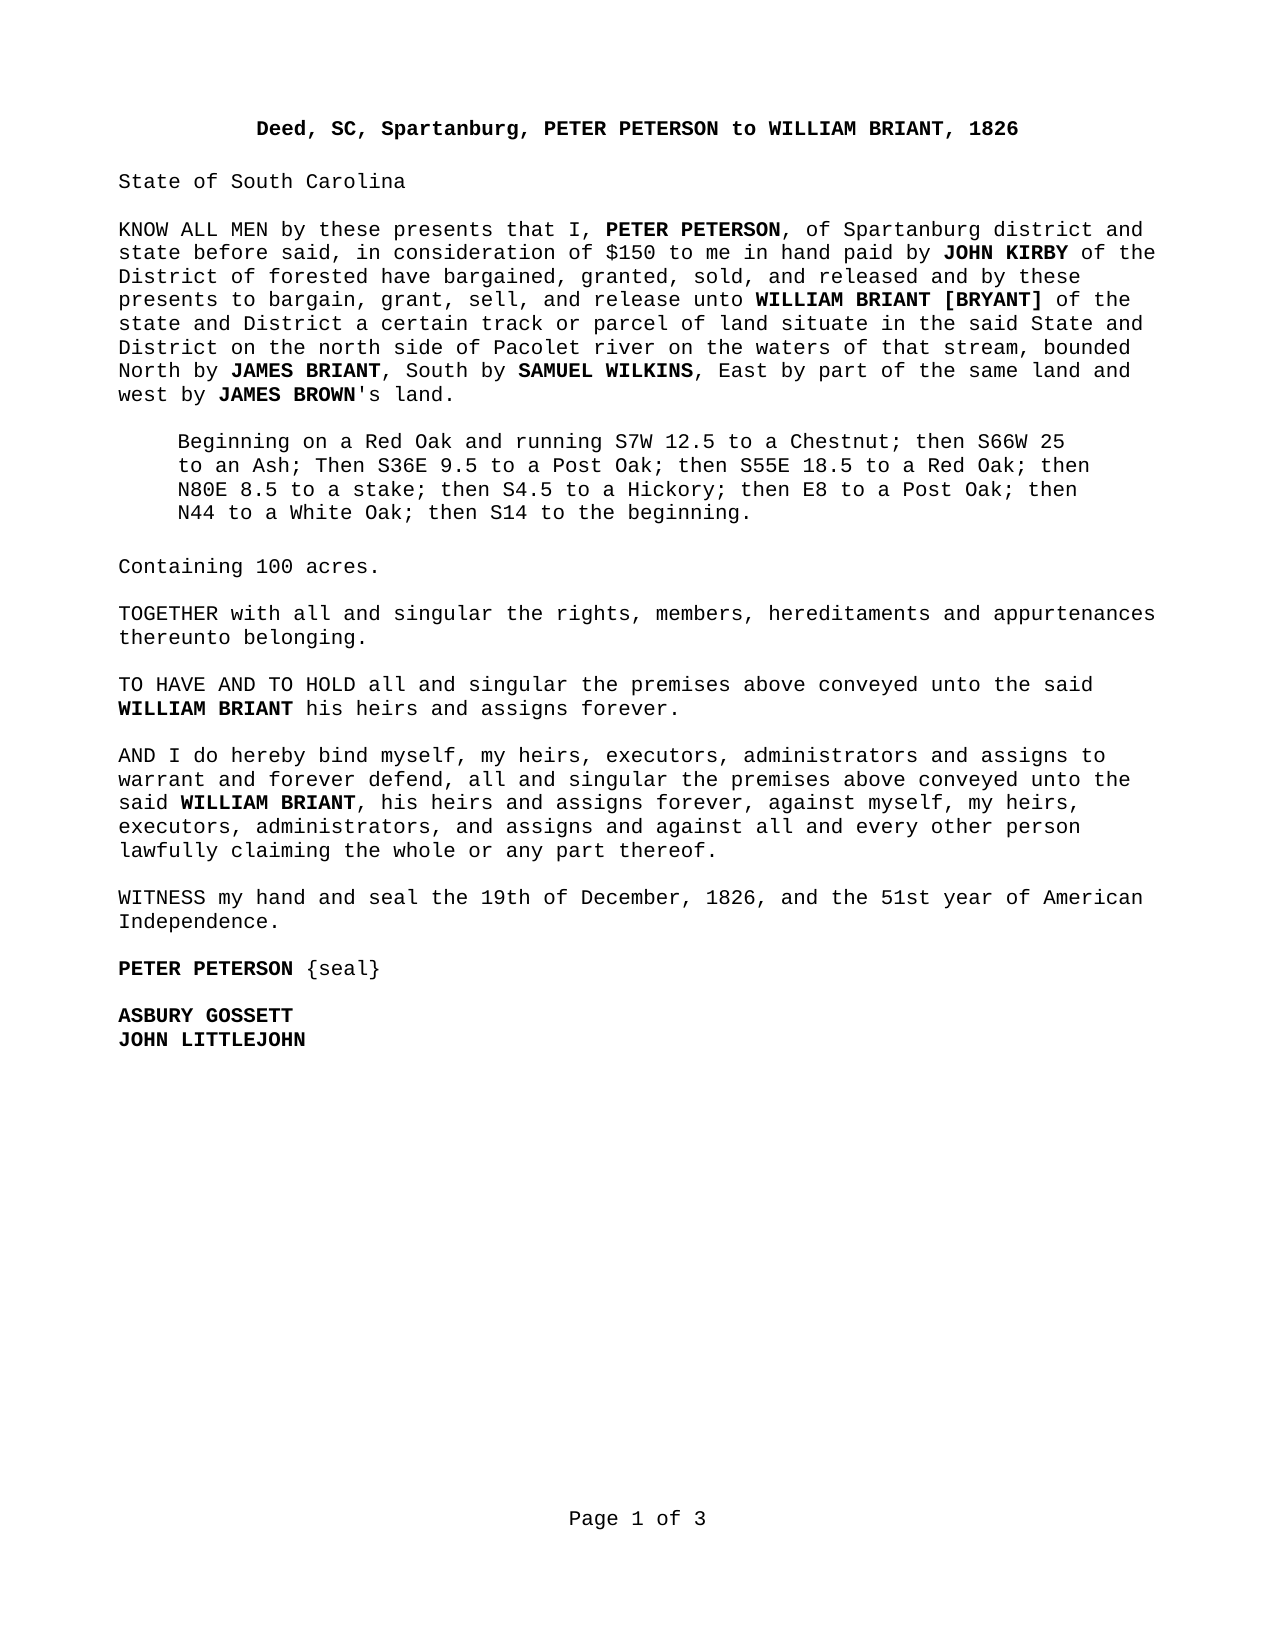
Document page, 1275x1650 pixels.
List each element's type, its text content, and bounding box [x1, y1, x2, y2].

text together with all and singular the rights, members, hereditaments and appurtenances thereunto belonging. [118, 603, 1157, 651]
text Beginning on a Red Oak and running S7W 12.5 to a Chestnut; then S66W 25 to an Ash; Then S36E 9.5 to a Post Oak; then S55E 18.5 to a Red Oak; then N80E 8.5 to a stake; then S4.5 to a Hickory; then E8 to a Post Oak; then N44 to a White Oak; then S14 to the beginning. [177, 431, 1098, 526]
text JOHN LITTLEJOHN [118, 1029, 1157, 1052]
text to have and to hold all and singular the premises above conveyed unto the said WILLIAM BRIANT his heirs and assigns forever. [118, 674, 1157, 721]
text and I do hereby bind myself, my heirs, executors, administrators and assigns to warrant and forever defend, all and singular the premises above conveyed unto the said WILLIAM BRIANT, his heirs and assigns forever, against myself, my heirs, executors, administrators, and assigns and against all and every other person lawfully claiming the whole or any part thereof. [118, 745, 1157, 863]
text Containing 100 acres. [118, 556, 1157, 579]
text ASBURY GOSSETT [118, 1005, 1157, 1029]
text KNOW ALL MEN by these presents that I, PETER PETERSON, of Spartanburg district and state before said, in consideration of $150 to me in hand paid by JOHN KIRBY of the District of forested have bargained, granted, sold, and released and by these presents to bargain, grant, sell, and release unto WILLIAM BRIANT [BRYANT] of the state and District a certain track or parcel of land situate in the said State and District on the north side of Pacolet river on the waters of that stream, bounded North by JAMES BRIANT, South by SAMUEL WILKINS, East by part of the same land and west by JAMES BROWN's land. [118, 218, 1157, 408]
text witness my hand and seal the 19th of December, 1826, and the 51st year of American Independence. [118, 887, 1157, 934]
text PETER PETERSON {seal} [118, 958, 1157, 982]
text State of South Carolina [118, 171, 1157, 195]
